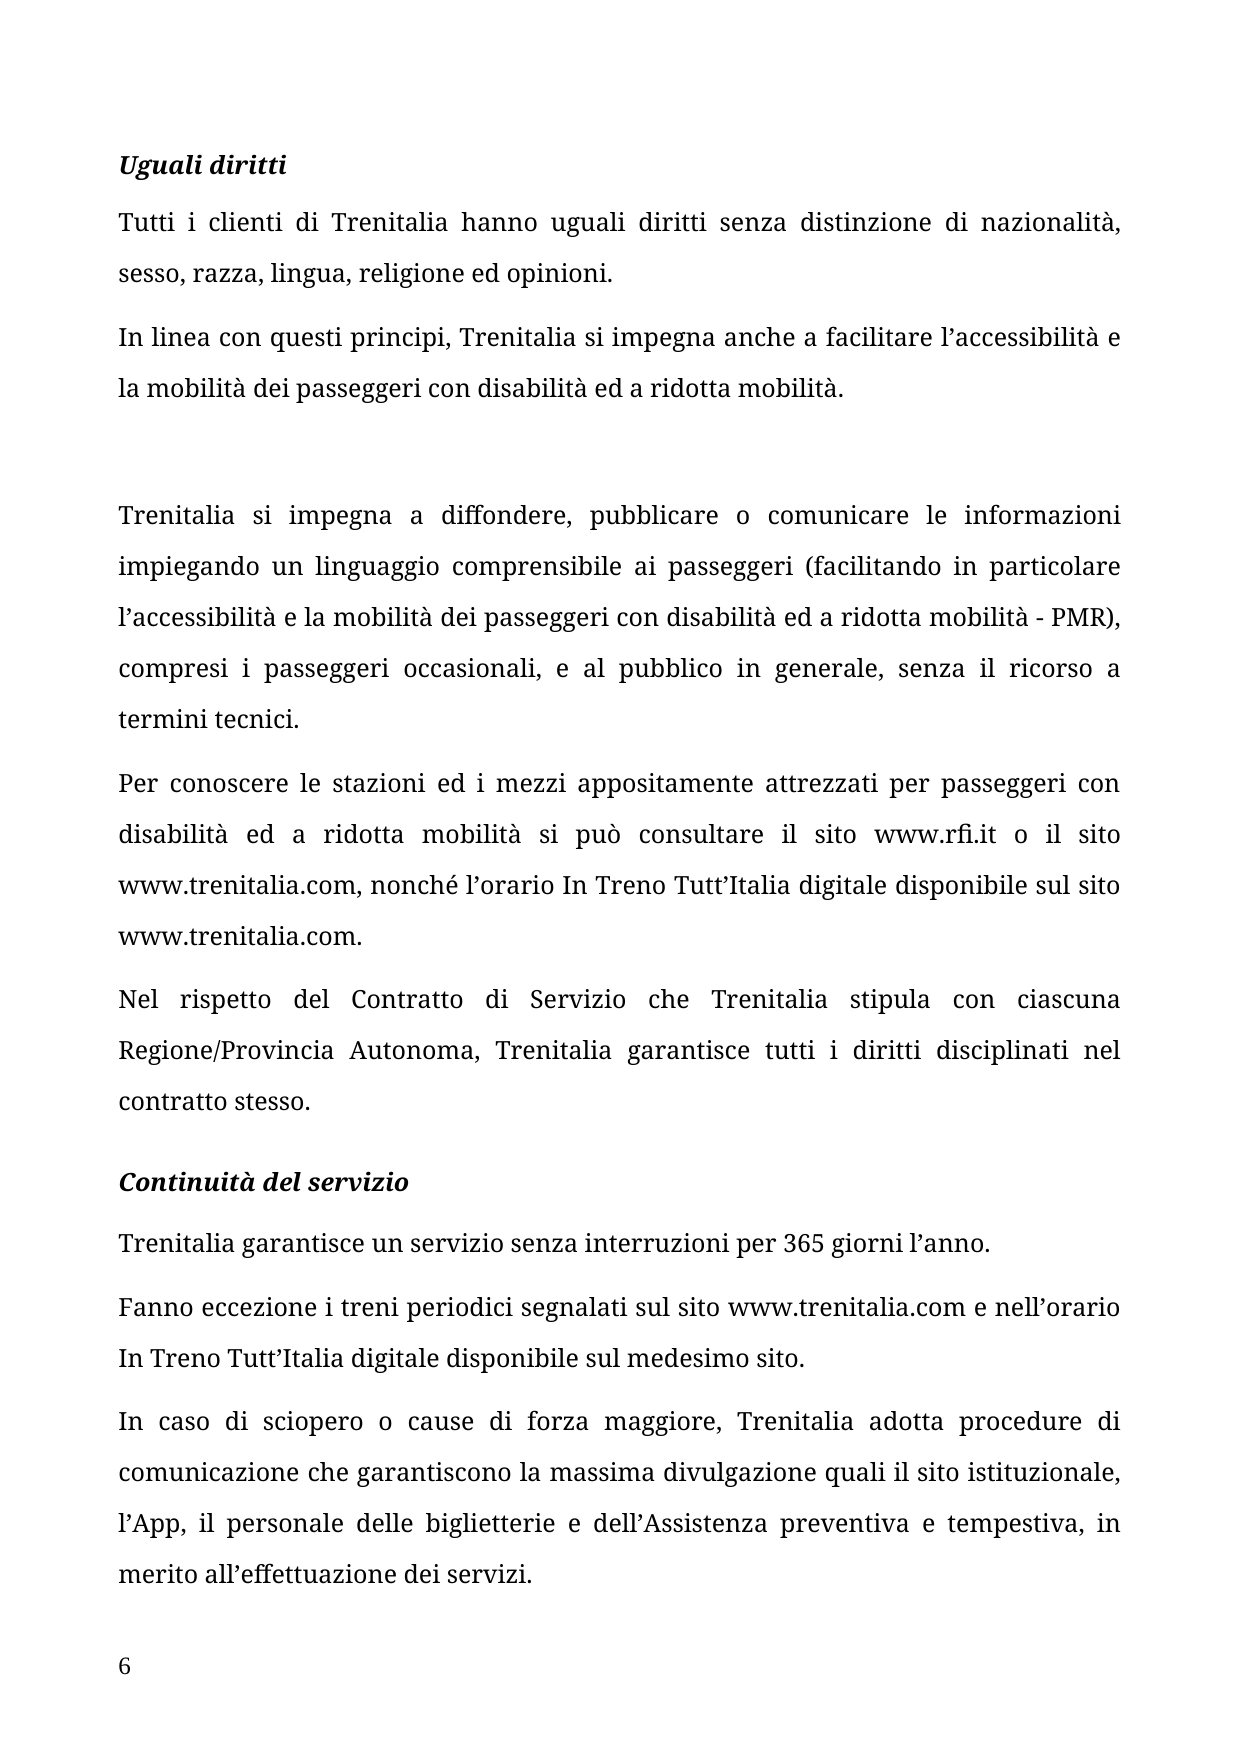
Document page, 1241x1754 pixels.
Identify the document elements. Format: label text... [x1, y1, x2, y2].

text Fanno eccezione i treni periodici segnalati sul sito www.trenitalia.com e nell’orario In Treno Tutt’Italia digitale disponibile sul medesimo sito. [118, 1289, 1122, 1374]
text Trenitalia garantisce un servizio senza interruzioni per 365 giorni l’anno. [118, 1226, 1122, 1260]
text Nel rispetto del Contratto di Servizio che Trenitalia stipula con ciascuna Regione/Provincia Autonoma, Trenitalia garantisce tutti i diritti disciplinati nel contratto stesso. [118, 982, 1122, 1118]
text Tutti i clienti di Trenitalia hanno uguali diritti senza distinzione di nazionalità, sesso, razza, lingua, religione ed opinioni. [118, 205, 1122, 290]
text In caso di sciopero o cause di forza maggiore, Trenitalia adotta procedure di comunicazione che garantiscono la massima divulgazione quali il sito istituzionale, l’App, il personale delle biglietterie e dell’Assistenza preventiva e tempestiva, in merito all’effettuazione dei servizi. [118, 1404, 1122, 1591]
subtitle Continuità del servizio [118, 1160, 1122, 1200]
subtitle Uguali diritti [118, 148, 1122, 182]
text Trenitalia si impegna a diffondere, pubblicare o comunicare le informazioni impiegando un linguaggio comprensibile ai passeggeri (facilitando in particolare l’accessibilità e la mobilità dei passeggeri con disabilità ed a ridotta mobilità - PMR), compresi i passeggeri occasionali, e al pubblico in generale, senza il ricorso a termini tecnici. [118, 498, 1122, 736]
text Per conoscere le stazioni ed i mezzi appositamente attrezzati per passeggeri con disabilità ed a ridotta mobilità si può consultare il sito www.rfi.it o il sito www.trenitalia.com, nonché l’orario In Treno Tutt’Italia digitale disponibile sul sito www.trenitalia.com. [118, 765, 1122, 952]
text In linea con questi principi, Trenitalia si impegna anche a facilitare l’accessibilità e la mobilità dei passeggeri con disabilità ed a ridotta mobilità. [118, 319, 1122, 404]
